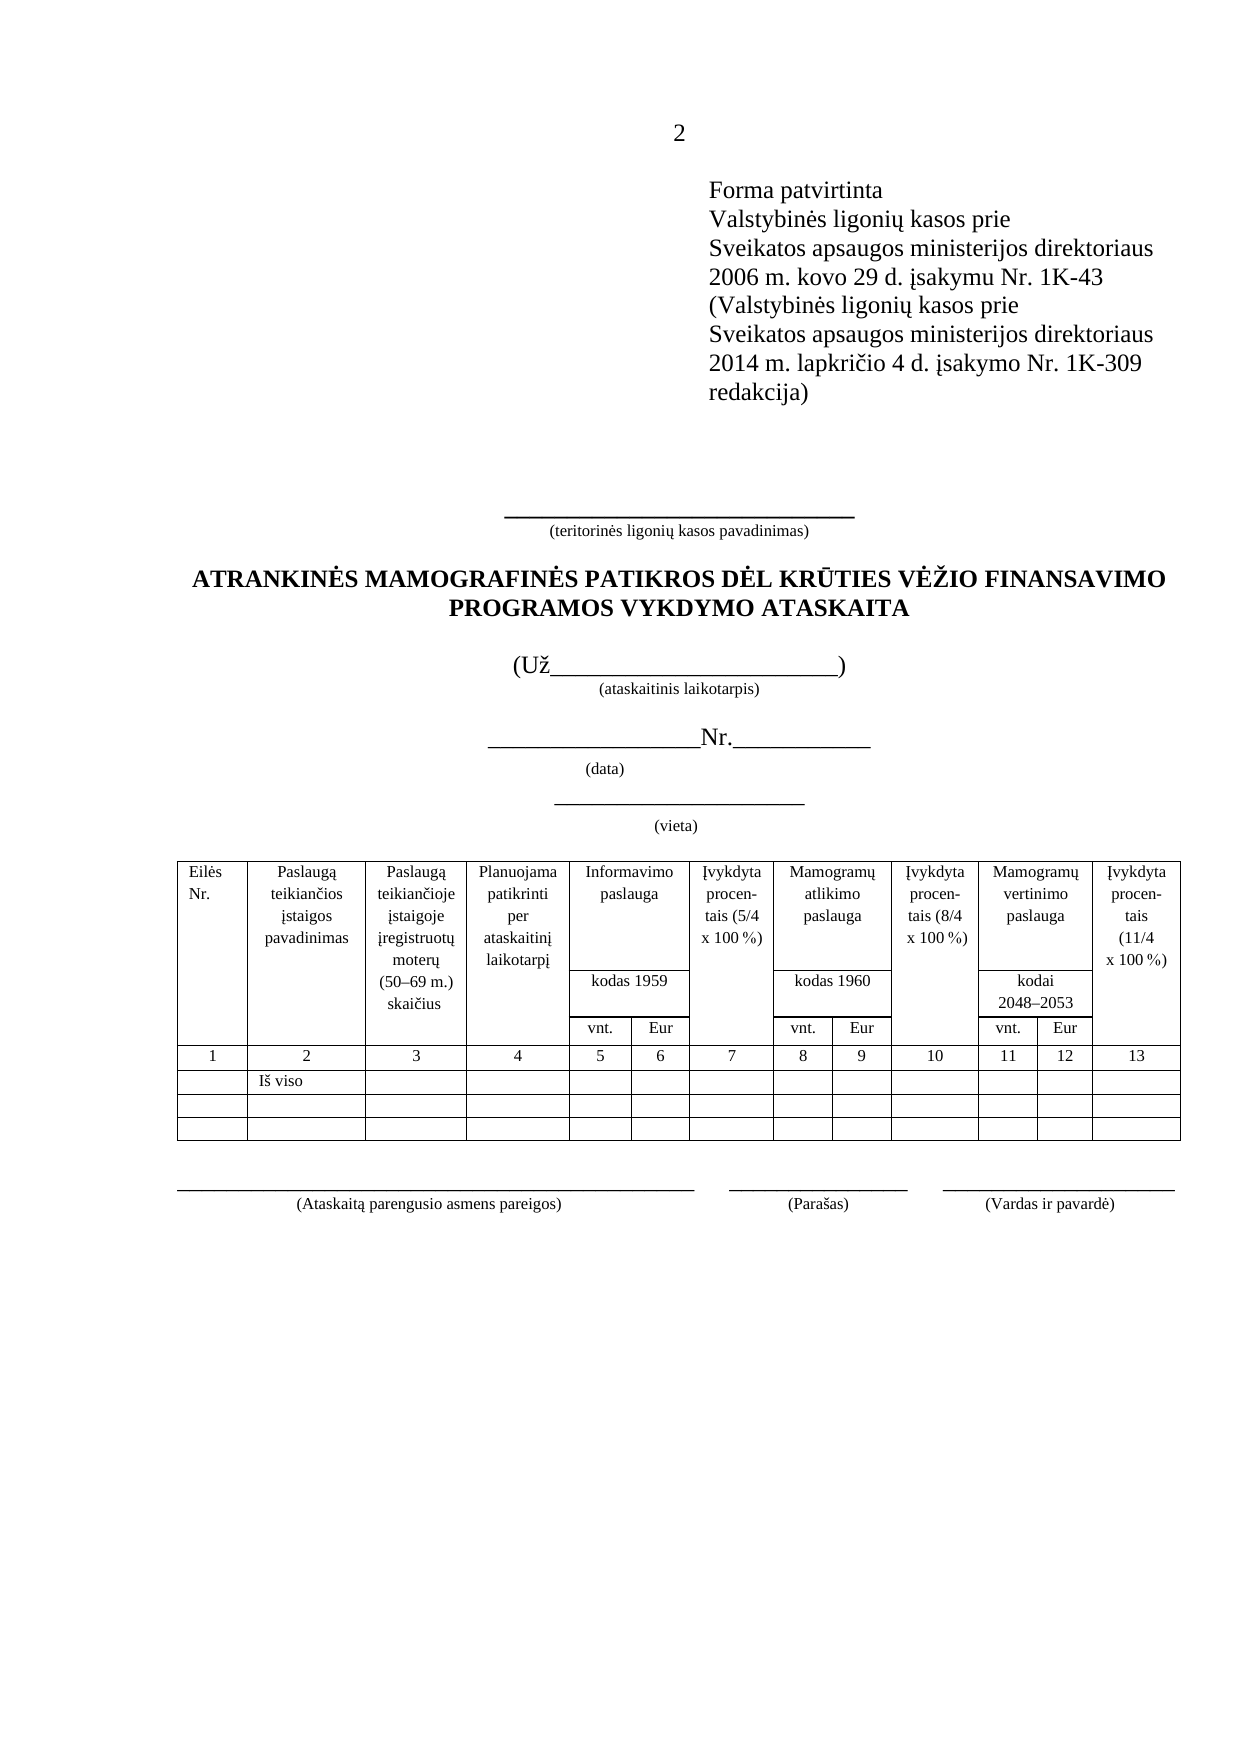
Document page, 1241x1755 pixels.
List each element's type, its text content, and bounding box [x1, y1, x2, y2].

table_cell 6 [632, 1046, 689, 1070]
table_cell [1038, 1118, 1092, 1140]
table_cell [467, 1118, 569, 1140]
text (Ataskaitą parengusio asmens pareigos) (Parašas) (Vardas ir pavardė) [177, 1194, 1181, 1213]
table_cell Eur [1038, 1018, 1092, 1045]
table_header Įvykdyta procen-tais (11/4 x 100 ) [1093, 862, 1180, 1045]
table_cell 9 [833, 1046, 891, 1070]
table_cell 2 [248, 1046, 365, 1070]
table_cell [774, 1118, 832, 1140]
table_cell [979, 1095, 1037, 1117]
table_cell [366, 1071, 466, 1094]
text Forma patvirtinta [709, 176, 1181, 204]
text (Už_______________________) [177, 650, 1181, 679]
table_cell [178, 1071, 247, 1094]
text ____________________________ [177, 492, 1181, 521]
text Sveikatos apsaugos ministerijos direktoriaus [709, 233, 1181, 262]
table_cell 1 [178, 1046, 247, 1070]
table_cell [774, 1071, 832, 1094]
table_cell [833, 1095, 891, 1117]
table_cell [1093, 1118, 1180, 1140]
text ATRANKINĖS MAMOGRAFINĖS PATIKROS DĖL KRŪTIES VĖŽIO FINANSAVIMO PROGRAMOS VYKDYMO ATASKAITA [177, 564, 1181, 621]
table_cell [833, 1071, 891, 1094]
table_cell [570, 1118, 631, 1140]
table_cell [690, 1071, 773, 1094]
table_cell [632, 1095, 689, 1117]
text (vieta) [177, 808, 1181, 837]
table_cell Eur [833, 1018, 891, 1045]
table_cell 5 [570, 1046, 631, 1070]
table_cell [774, 1095, 832, 1117]
table_header Paslaugą teikiančioje įstaigoje įregistruotų moterų (50–69 m.) skaičius [366, 862, 466, 1045]
table_cell [690, 1095, 773, 1117]
table_header Mamogramų atlikimo paslauga [774, 862, 891, 970]
table_cell [892, 1118, 978, 1140]
table_cell kodai 2048–2053 [979, 971, 1092, 1016]
table_cell [366, 1118, 466, 1140]
table_cell [248, 1095, 365, 1117]
table_cell [632, 1118, 689, 1140]
table_cell [570, 1071, 631, 1094]
text (Valstybinės ligonių kasos prie [709, 291, 1181, 319]
table_header Paslaugą teikiančios įstaigos pavadinimas [248, 862, 365, 1045]
table_cell vnt. [774, 1018, 832, 1045]
table_header Informavimo paslauga [570, 862, 689, 970]
table_cell [178, 1118, 247, 1140]
table_cell Eur [632, 1018, 689, 1045]
text (ataskaitinis laikotarpis) [177, 679, 1181, 698]
text _________________Nr.___________ [177, 722, 1181, 751]
table_header Įvykdyta procen-tais (5/4 x 100 ) [690, 862, 773, 1045]
text ____________________ [177, 779, 1181, 808]
table_cell [892, 1071, 978, 1094]
table_header Planuojama patikrinti per ataskaitinį laikotarpį [467, 862, 569, 1045]
table_cell 8 [774, 1046, 832, 1070]
table_cell 4 [467, 1046, 569, 1070]
table_cell kodas 1960 [774, 971, 891, 1016]
table_cell [1093, 1095, 1180, 1117]
text (teritorinės ligonių kasos pavadinimas) [177, 521, 1181, 540]
table_cell 7 [690, 1046, 773, 1070]
table_cell [833, 1118, 891, 1140]
table_cell [366, 1095, 466, 1117]
table_cell [979, 1071, 1037, 1094]
table_cell 11 [979, 1046, 1037, 1070]
table_header Įvykdyta procen-tais (8/4 x 100 ) [892, 862, 978, 1045]
table_cell [467, 1071, 569, 1094]
table_cell [178, 1095, 247, 1117]
table_cell [1093, 1071, 1180, 1094]
table_header Mamogramų vertinimo paslauga [979, 862, 1092, 970]
table_cell vnt. [570, 1018, 631, 1045]
table_cell [632, 1071, 689, 1094]
table_cell [1038, 1095, 1092, 1117]
table_cell [979, 1118, 1037, 1140]
text (data) [177, 751, 1181, 779]
table_cell 3 [366, 1046, 466, 1070]
table_cell [690, 1118, 773, 1140]
table_cell kodas 1959 [570, 971, 689, 1016]
table_cell 10 [892, 1046, 978, 1070]
table_cell [467, 1095, 569, 1117]
text 2006 m. kovo 29 d. įsakymu Nr. 1K-43 [709, 262, 1181, 291]
table_cell [1038, 1071, 1092, 1094]
table_cell [892, 1095, 978, 1117]
table_cell 12 [1038, 1046, 1092, 1070]
text 2014 m. lapkričio 4 d. įsakymo Nr. 1K-309 redakcija) [709, 348, 1181, 406]
table_cell 13 [1093, 1046, 1180, 1070]
table_cell [248, 1118, 365, 1140]
table_cell Iš viso [248, 1071, 365, 1094]
table_cell [570, 1095, 631, 1117]
text Valstybinės ligonių kasos prie [709, 204, 1181, 233]
table_cell vnt. [979, 1018, 1037, 1045]
table_header Eilės Nr. [178, 862, 247, 1045]
text Sveikatos apsaugos ministerijos direktoriaus [709, 319, 1181, 348]
